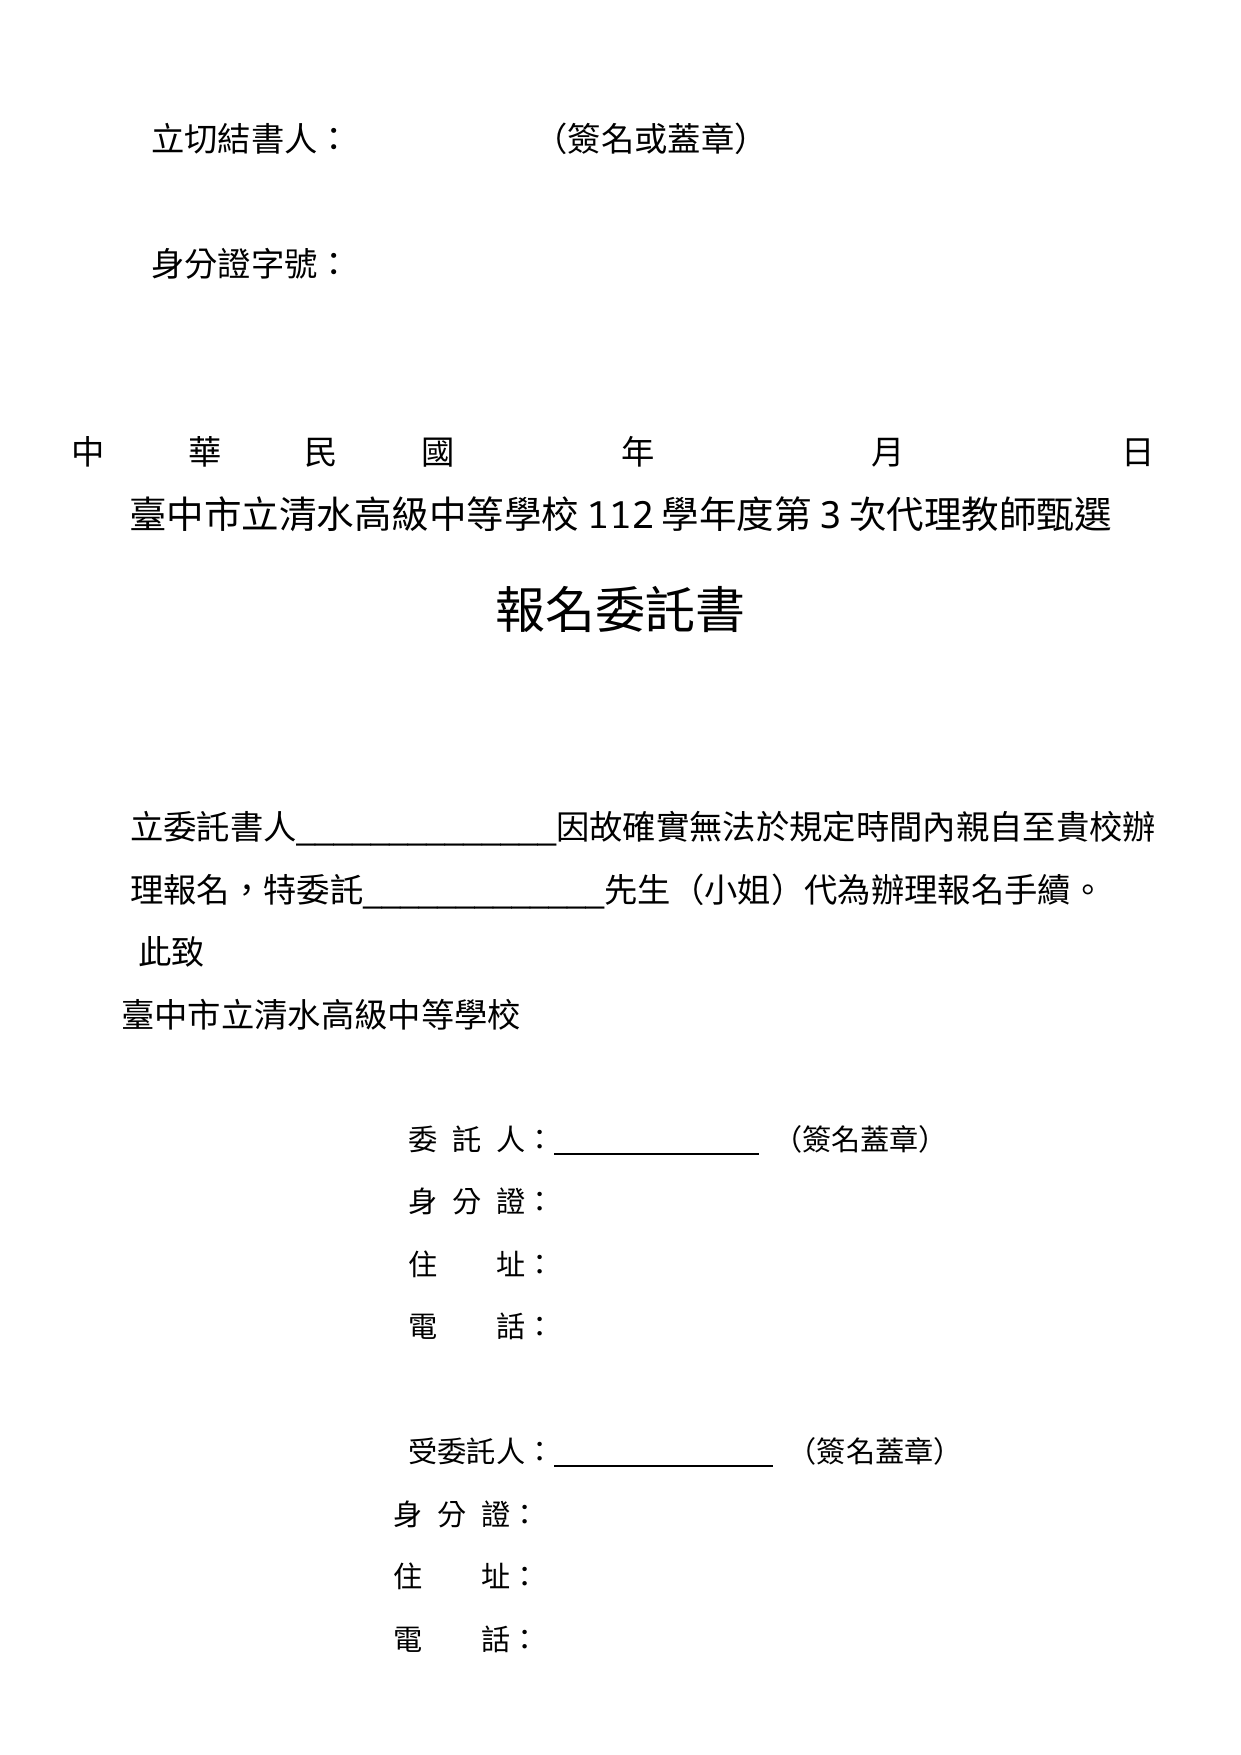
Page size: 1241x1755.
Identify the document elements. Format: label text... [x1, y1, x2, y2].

text 立委託書人______________因故確實無法於規定時間內親自至貴校辦理報名，特委託_____________先生（小姐）代為辦理報名手續。 [130, 783, 1169, 908]
text 委 託 人： （簽名蓋章） [321, 1096, 1169, 1158]
text 立切結書人： （簽名或蓋章） [71, 96, 1169, 158]
text 身 分 證： [321, 1471, 1169, 1533]
text 電 話： [321, 1596, 1169, 1658]
text 臺中市立清水高級中等學校 [71, 971, 1169, 1033]
text 身 分 證： [321, 1158, 1169, 1221]
text 臺中市立清水高級中等學校112學年度第3次代理教師甄選 [71, 471, 1169, 533]
text 住 址： [321, 1221, 1169, 1283]
text 受委託人： （簽名蓋章） [321, 1408, 1169, 1471]
text 中 華 民 國 年 月 日 [71, 408, 1169, 471]
text 身分證字號： [71, 221, 1169, 283]
text 電 話： [321, 1283, 1169, 1346]
text 此致 [71, 908, 1169, 971]
text 住 址： [321, 1533, 1169, 1596]
text 報名委託書 [71, 533, 1169, 658]
